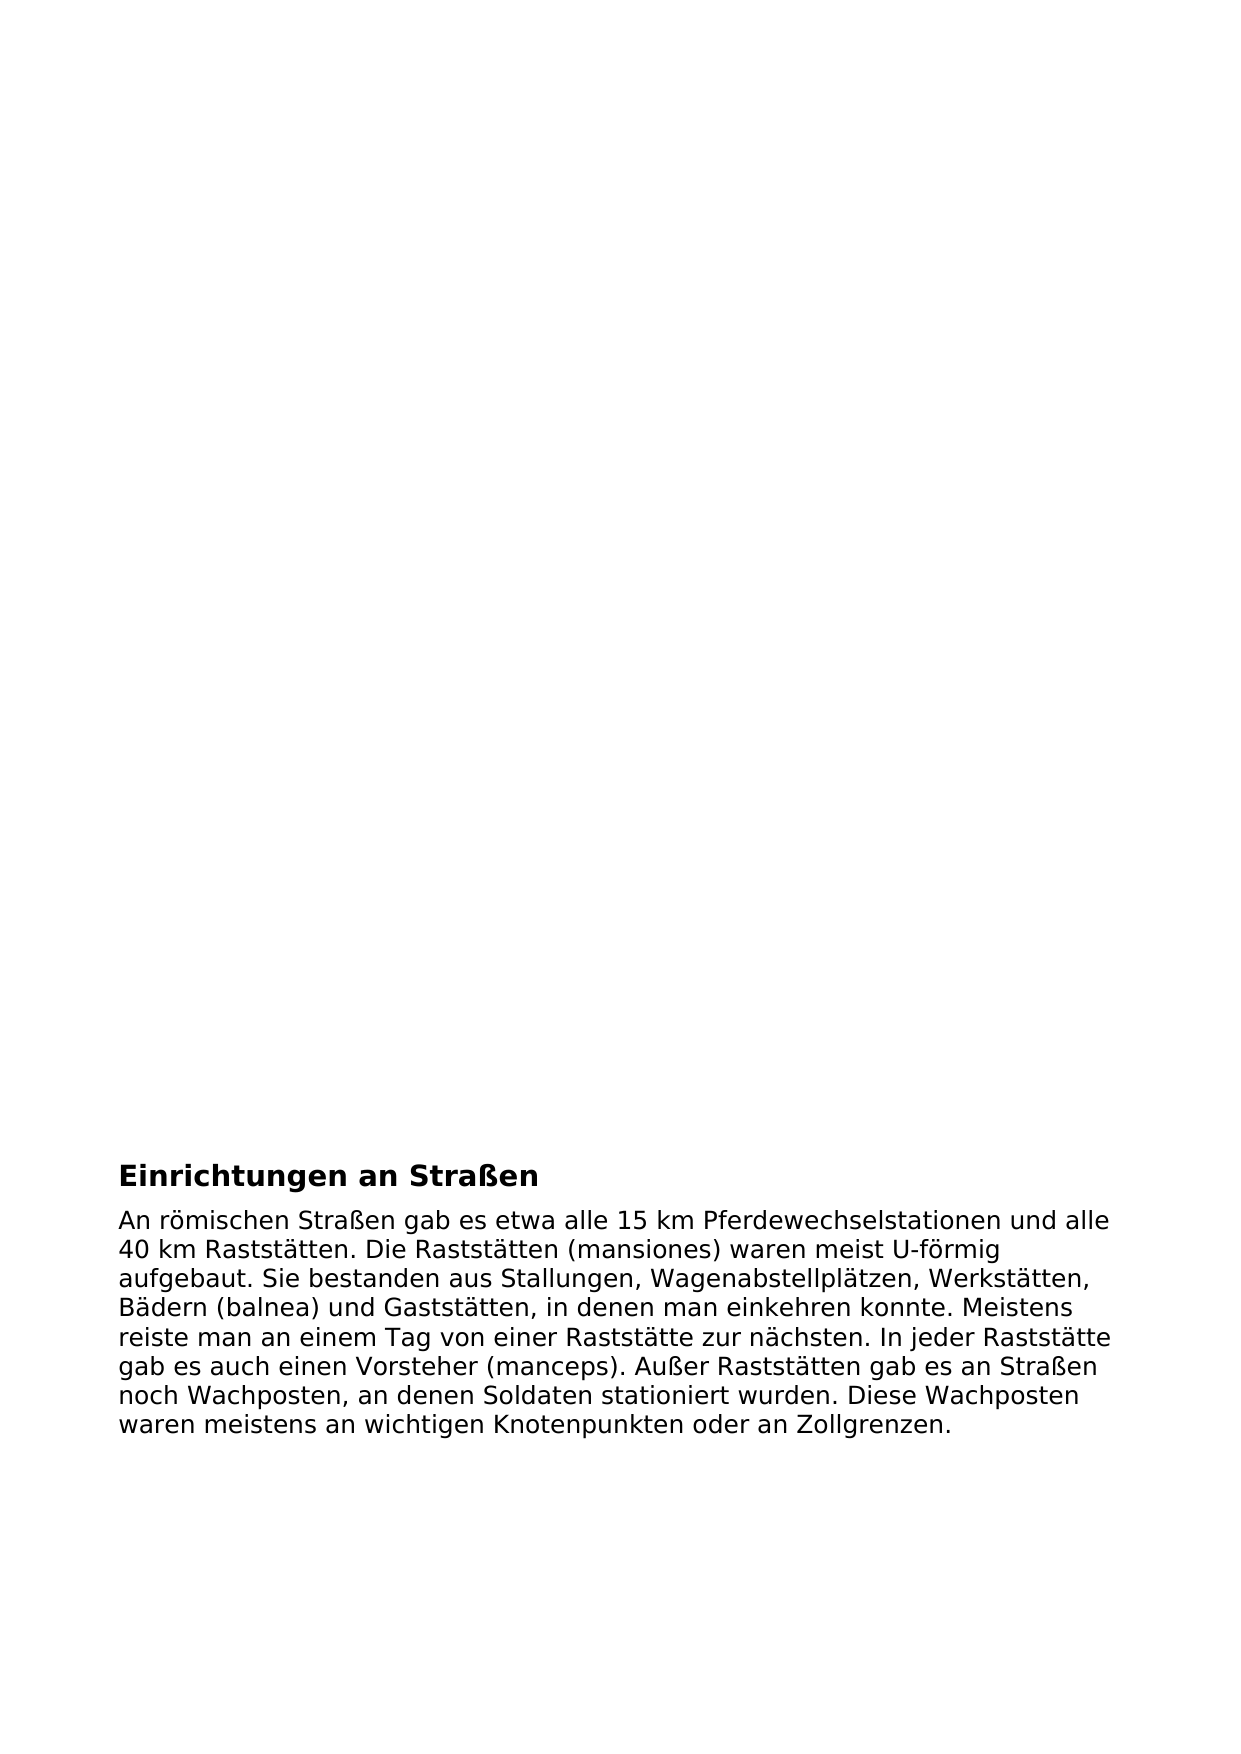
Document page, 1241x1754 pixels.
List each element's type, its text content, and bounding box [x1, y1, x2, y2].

text An römischen Straßen gab es etwa alle 15 km Pferdewechselstationen und alle 40 km Raststätten. Die Raststätten (mansiones) waren meist U-förmig aufgebaut. Sie bestanden aus Stallungen, Wagenabstellplätzen, Werkstätten, Bädern (balnea) und Gaststätten, in denen man einkehren konnte. Meistens reiste man an einem Tag von einer Raststätte zur nächsten. In jeder Raststätte gab es auch einen Vorsteher (manceps). Außer Raststätten gab es an Straßen noch Wachposten, an denen Soldaten stationiert wurden. Diese Wachposten waren meistens an wichtigen Knotenpunkten oder an Zollgrenzen. [118, 1206, 1122, 1439]
subtitle Einrichtungen an Straßen [118, 1159, 1122, 1193]
